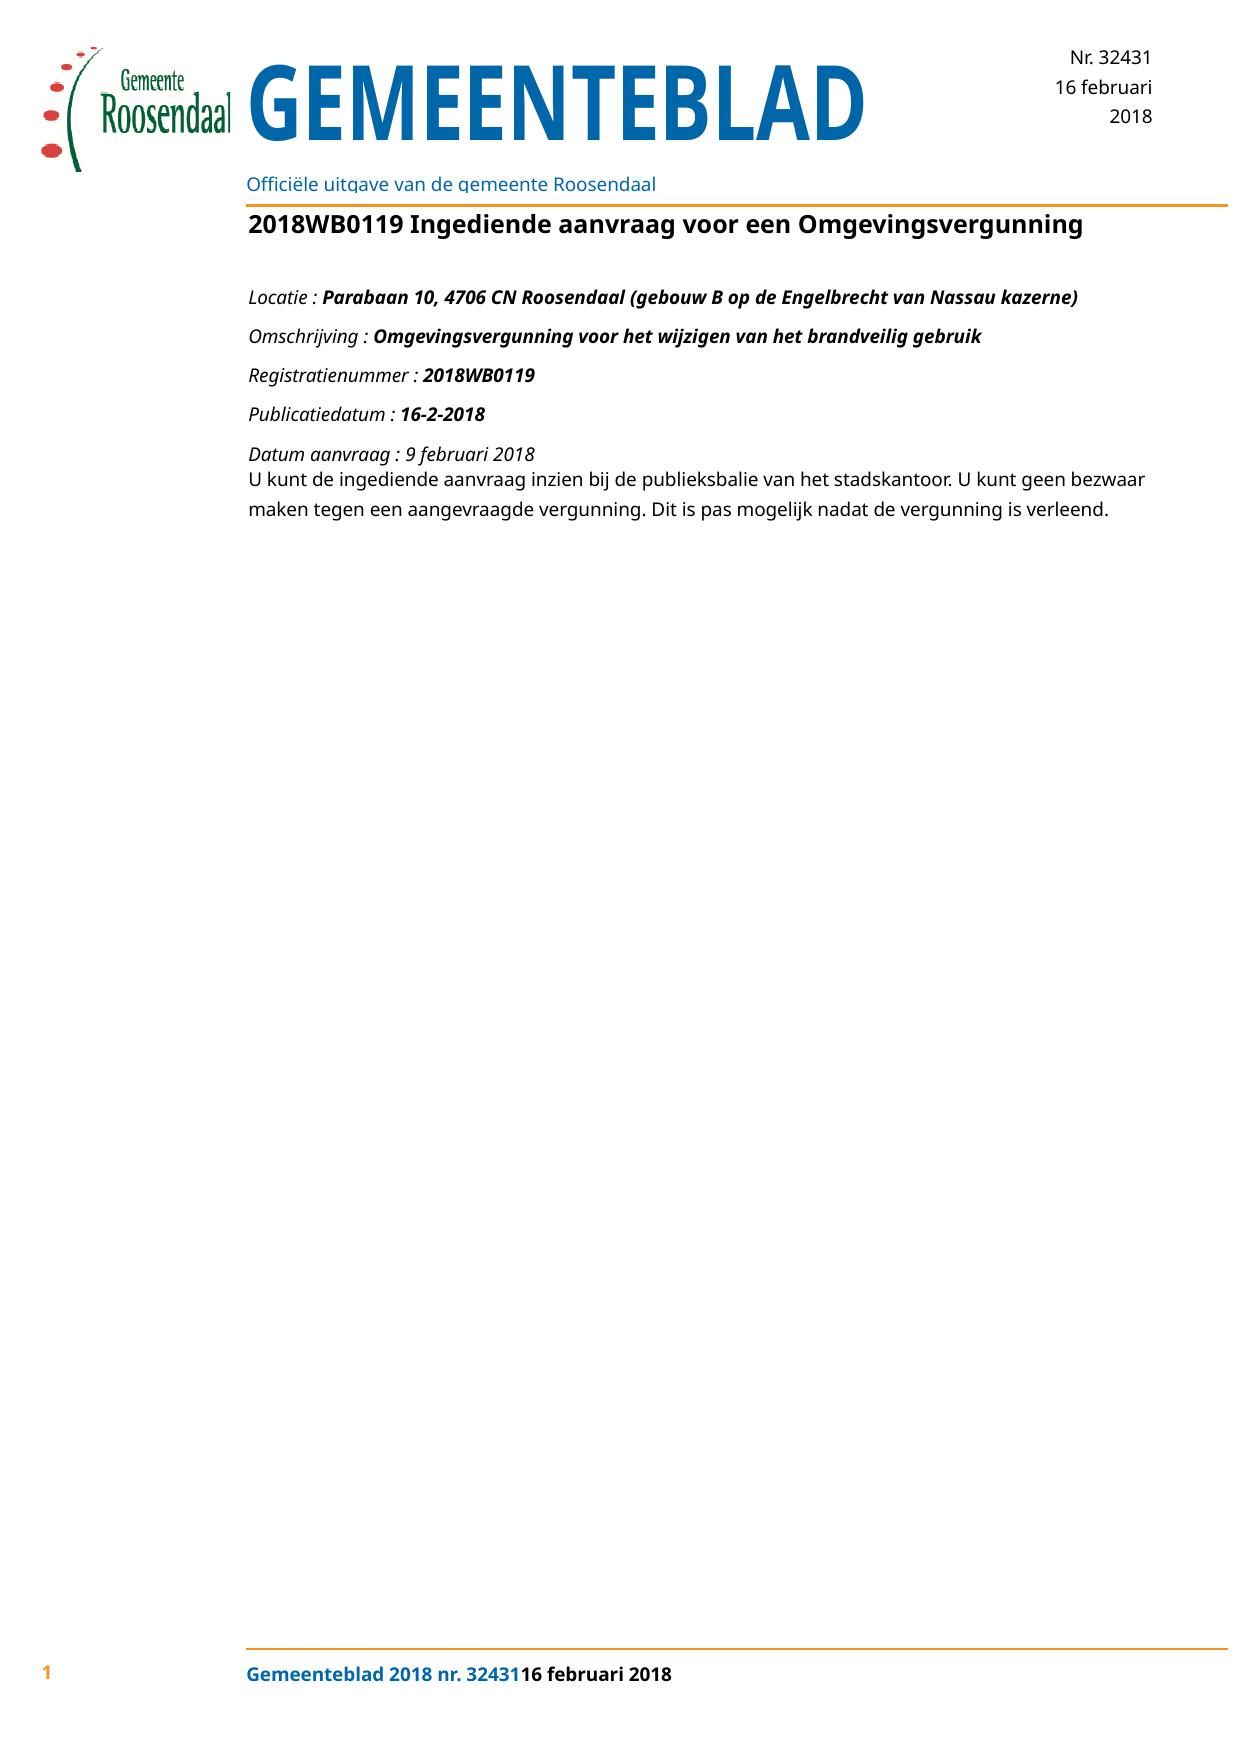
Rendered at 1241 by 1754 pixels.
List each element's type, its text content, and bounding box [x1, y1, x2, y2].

picture [41, 47, 231, 172]
text Locatie : Parabaan 10, 4706 CN Roosendaal (gebouw B op de Engelbrecht van Nassau kazerne) [248, 284, 1152, 309]
text 2018WB0119 Ingediende aanvraag voor een Omgevingsvergunning [248, 207, 1152, 241]
text Publicatiedatum : 16-2-2018 [248, 402, 1152, 427]
text Registratienummer : 2018WB0119 [248, 362, 1152, 388]
text U kunt de ingediende aanvraag inzien bij de publieksbalie van het stadskantoor. U kunt geen bezwaar maken tegen een aangevraagde vergunning. Dit is pas mogelijk nadat de vergunning is verleend. [248, 467, 1152, 522]
text Datum aanvraag : 9 februari 2018 [248, 441, 1152, 467]
text Omschrijving : Omgevingsvergunning voor het wijzigen van het brandveilig gebruik [248, 323, 1152, 349]
